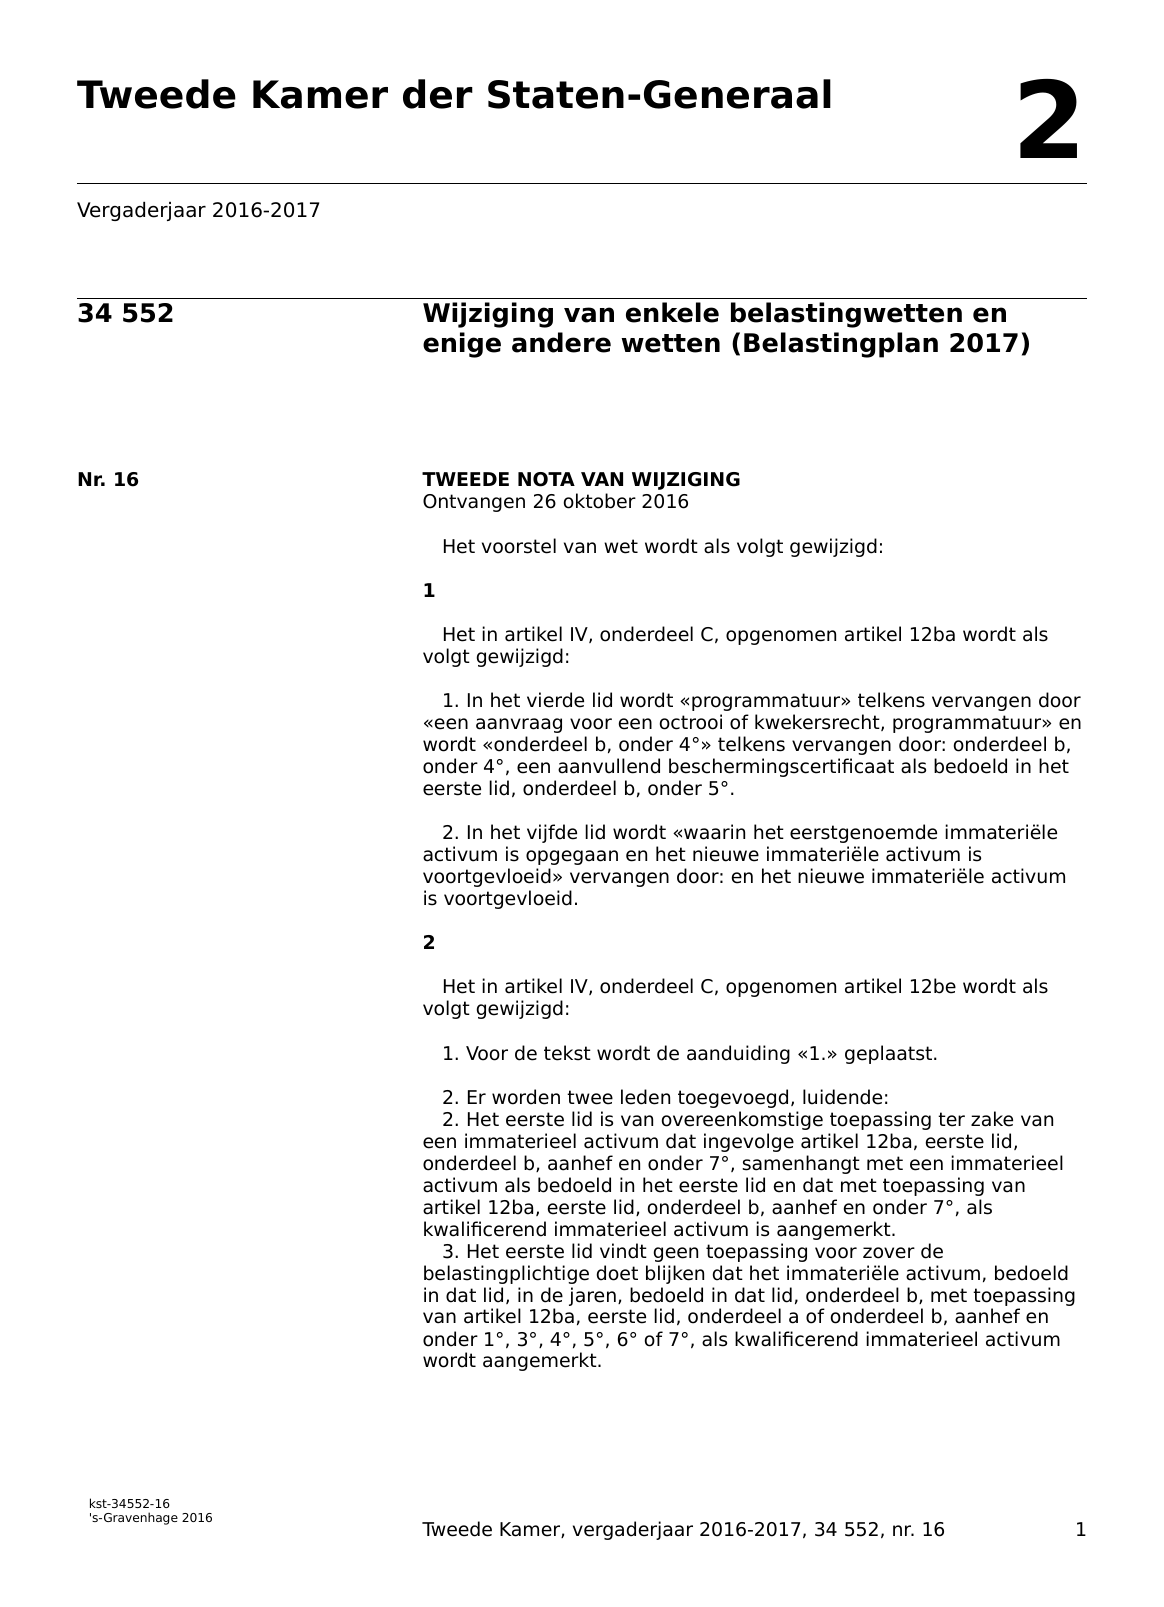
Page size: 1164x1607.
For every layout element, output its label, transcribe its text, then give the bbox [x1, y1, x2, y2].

table_header Tweede Kamer der Staten-Generaal [77, 59, 886, 183]
subtitle Nr. 16 TWEEDE NOTA VAN WIJZIGING [77, 469, 1087, 491]
text 3. Het eerste lid vindt geen toepassing voor zover de belastingplichtige doet blijken dat het immateriële activum, bedoeld in dat lid, in de jaren, bedoeld in dat lid, onderdeel b, met toepassing van artikel 12ba, eerste lid, onderdeel a of onderdeel b, aanhef en onder 1°, 3°, 4°, 5°, 6° of 7°, als kwalificerend immaterieel activum wordt aangemerkt. [422, 1241, 1087, 1372]
text Het in artikel IV, onderdeel C, opgenomen artikel 12ba wordt als volgt gewijzigd: [422, 624, 1087, 668]
text kst-34552-16 [88, 1497, 323, 1511]
table_cell Vergaderjaar 2016-2017 [77, 184, 1087, 298]
text 1. Voor de tekst wordt de aanduiding «1.» geplaatst. [422, 1042, 1087, 1064]
subtitle 1 [422, 580, 1087, 602]
subtitle 34 552 Wijziging van enkele belastingwetten en enige andere wetten (Belastingplan 2017) [77, 299, 1087, 358]
text 2. Er worden twee leden toegevoegd, luidende: [422, 1087, 1087, 1109]
text Het voorstel van wet wordt als volgt gewijzigd: [422, 536, 1087, 557]
text 's-Gravenhage 2016 [88, 1511, 323, 1525]
subtitle 2 [422, 932, 1087, 954]
text Het in artikel IV, onderdeel C, opgenomen artikel 12be wordt als volgt gewijzigd: [422, 976, 1087, 1020]
table_header 2 [886, 59, 1087, 183]
text 2. Het eerste lid is van overeenkomstige toepassing ter zake van een immaterieel activum dat ingevolge artikel 12ba, eerste lid, onderdeel b, aanhef en onder 7°, samenhangt met een immaterieel activum als bedoeld in het eerste lid en dat met toepassing van artikel 12ba, eerste lid, onderdeel b, aanhef en onder 7°, als kwalificerend immaterieel activum is aangemerkt. [422, 1109, 1087, 1241]
text Ontvangen 26 oktober 2016 [422, 491, 1087, 513]
text 2. In het vijfde lid wordt «waarin het eerstgenoemde immateriële activum is opgegaan en het nieuwe immateriële activum is voortgevloeid» vervangen door: en het nieuwe immateriële activum is voortgevloeid. [422, 822, 1087, 910]
text 1. In het vierde lid wordt «programmatuur» telkens vervangen door «een aanvraag voor een octrooi of kwekersrecht, programmatuur» en wordt «onderdeel b, onder 4°» telkens vervangen door: onderdeel b, onder 4°, een aanvullend beschermingscertificaat als bedoeld in het eerste lid, onderdeel b, onder 5°. [422, 690, 1087, 800]
